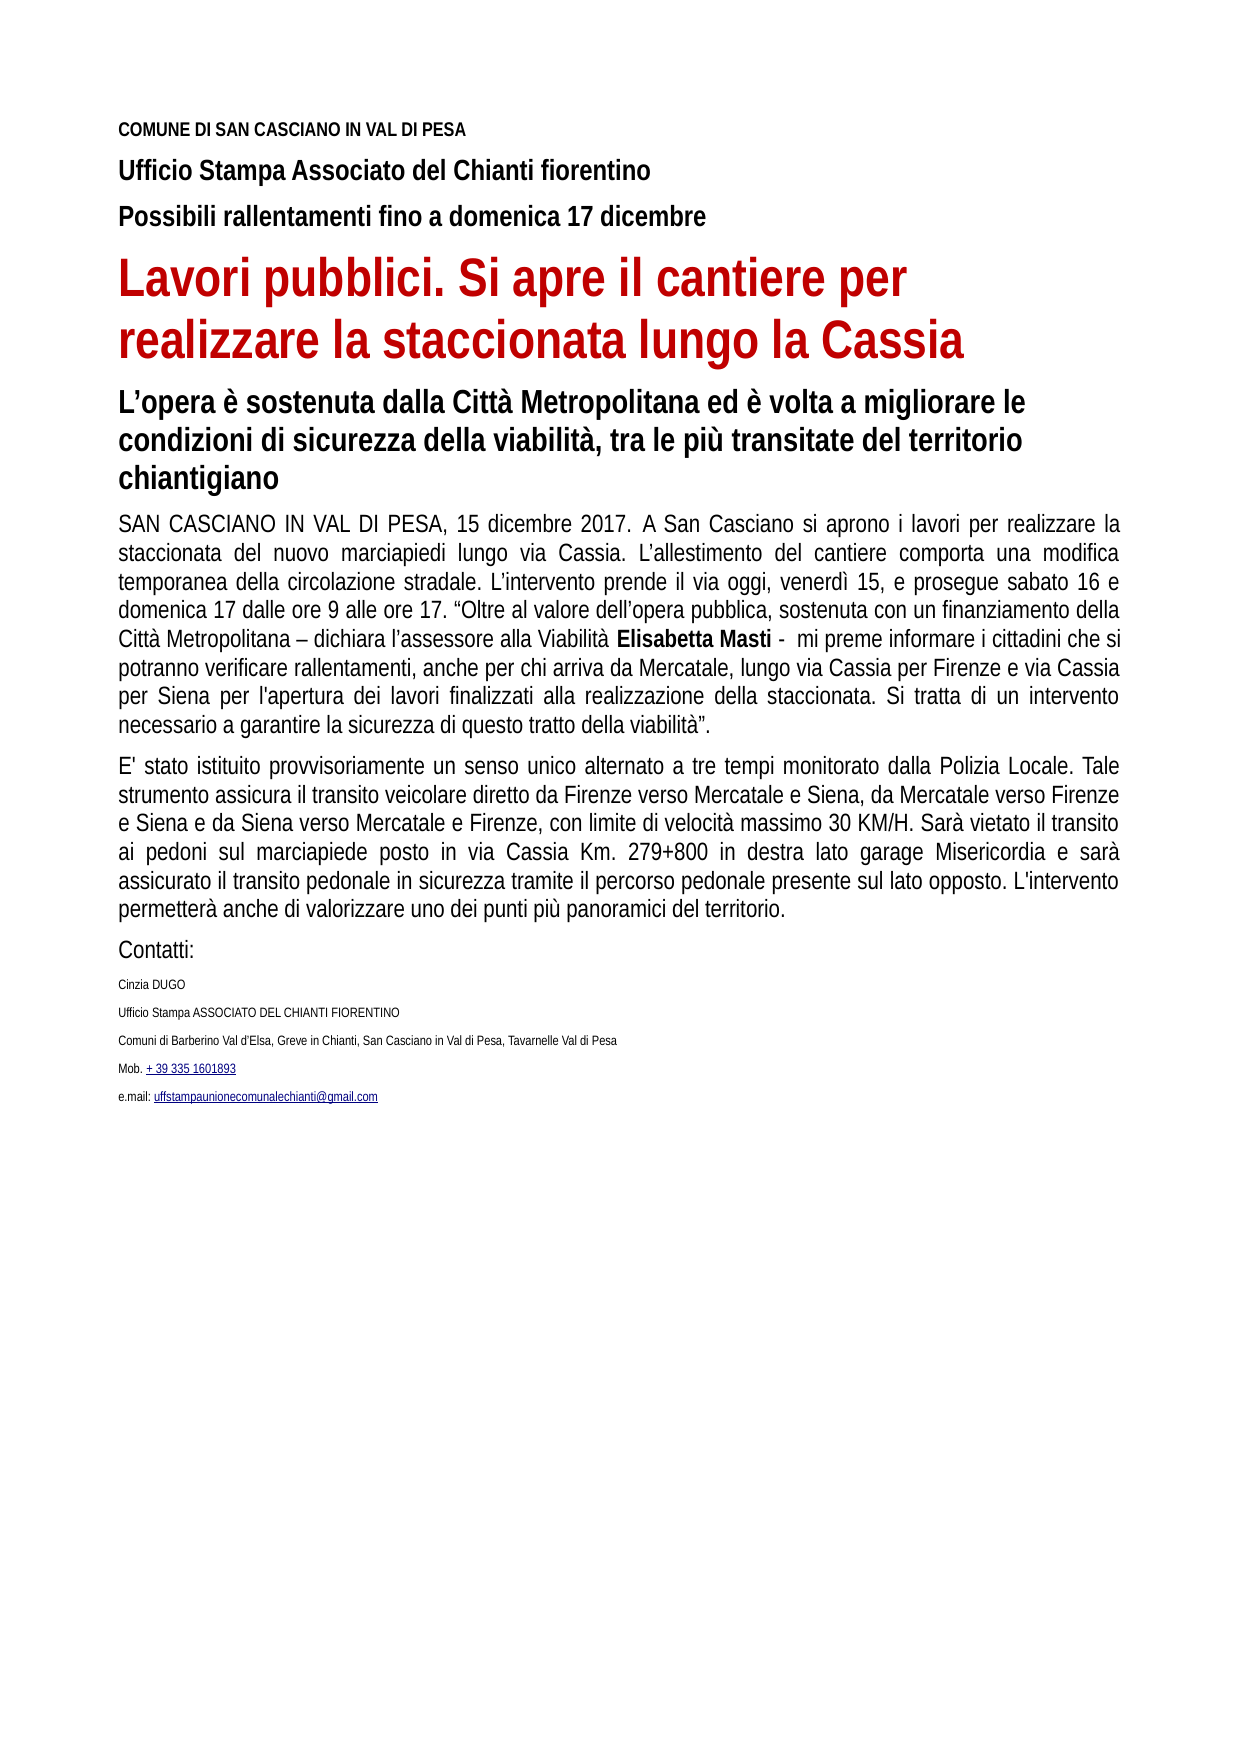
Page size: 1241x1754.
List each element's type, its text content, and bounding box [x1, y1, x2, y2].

text Contatti: [118, 936, 1122, 964]
text SAN CASCIANO IN VAL DI PESA, 15 dicembre 2017. A San Casciano si aprono i lavori per realizzare la staccionata del nuovo marciapiedi lungo via Cassia. L’allestimento del cantiere comporta una modifica temporanea della circolazione stradale. L’intervento prende il via oggi, venerdì 15, e prosegue sabato 16 e domenica 17 dalle ore 9 alle ore 17. “Oltre al valore dell’opera pubblica, sostenuta con un finanziamento della Città Metropolitana – dichiara l’assessore alla Viabilità Elisabetta Masti - mi preme informare i cittadini che si potranno verificare rallentamenti, anche per chi arriva da Mercatale, lungo via Cassia per Firenze e via Cassia per Siena per l'apertura dei lavori finalizzati alla realizzazione della staccionata. Si tratta di un intervento necessario a garantire la sicurezza di questo tratto della viabilità”. [118, 509, 1122, 739]
text e.mail: uffstampaunionecomunalechianti@gmail.com [118, 1089, 1122, 1104]
text COMUNE DI SAN CASCIANO IN VAL DI PESA [118, 118, 1122, 141]
text Cinzia DUGO [118, 977, 1122, 992]
text Lavori pubblici. Si apre il cantiere per realizzare la staccionata lungo la Cassia [118, 245, 1122, 369]
text Mob. + 39 335 1601893 [118, 1061, 1122, 1076]
text Ufficio Stampa Associato del Chianti fiorentino [118, 153, 1122, 187]
text Ufficio Stampa ASSOCIATO DEL CHIANTI FIORENTINO [118, 1005, 1122, 1020]
text L’opera è sostenuta dalla Città Metropolitana ed è volta a migliorare le condizioni di sicurezza della viabilità, tra le più transitate del territorio chiantigiano [118, 382, 1122, 497]
text Possibili rallentamenti fino a domenica 17 dicembre [118, 199, 1122, 233]
text E' stato istituito provvisoriamente un senso unico alternato a tre tempi monitorato dalla Polizia Locale. Tale strumento assicura il transito veicolare diretto da Firenze verso Mercatale e Siena, da Mercatale verso Firenze e Siena e da Siena verso Mercatale e Firenze, con limite di velocità massimo 30 KM/H. Sarà vietato il transito ai pedoni sul marciapiede posto in via Cassia Km. 279+800 in destra lato garage Misericordia e sarà assicurato il transito pedonale in sicurezza tramite il percorso pedonale presente sul lato opposto. L'intervento permetterà anche di valorizzare uno dei punti più panoramici del territorio. [118, 751, 1122, 923]
text Comuni di Barberino Val d’Elsa, Greve in Chianti, San Casciano in Val di Pesa, Tavarnelle Val di Pesa [118, 1033, 1122, 1048]
